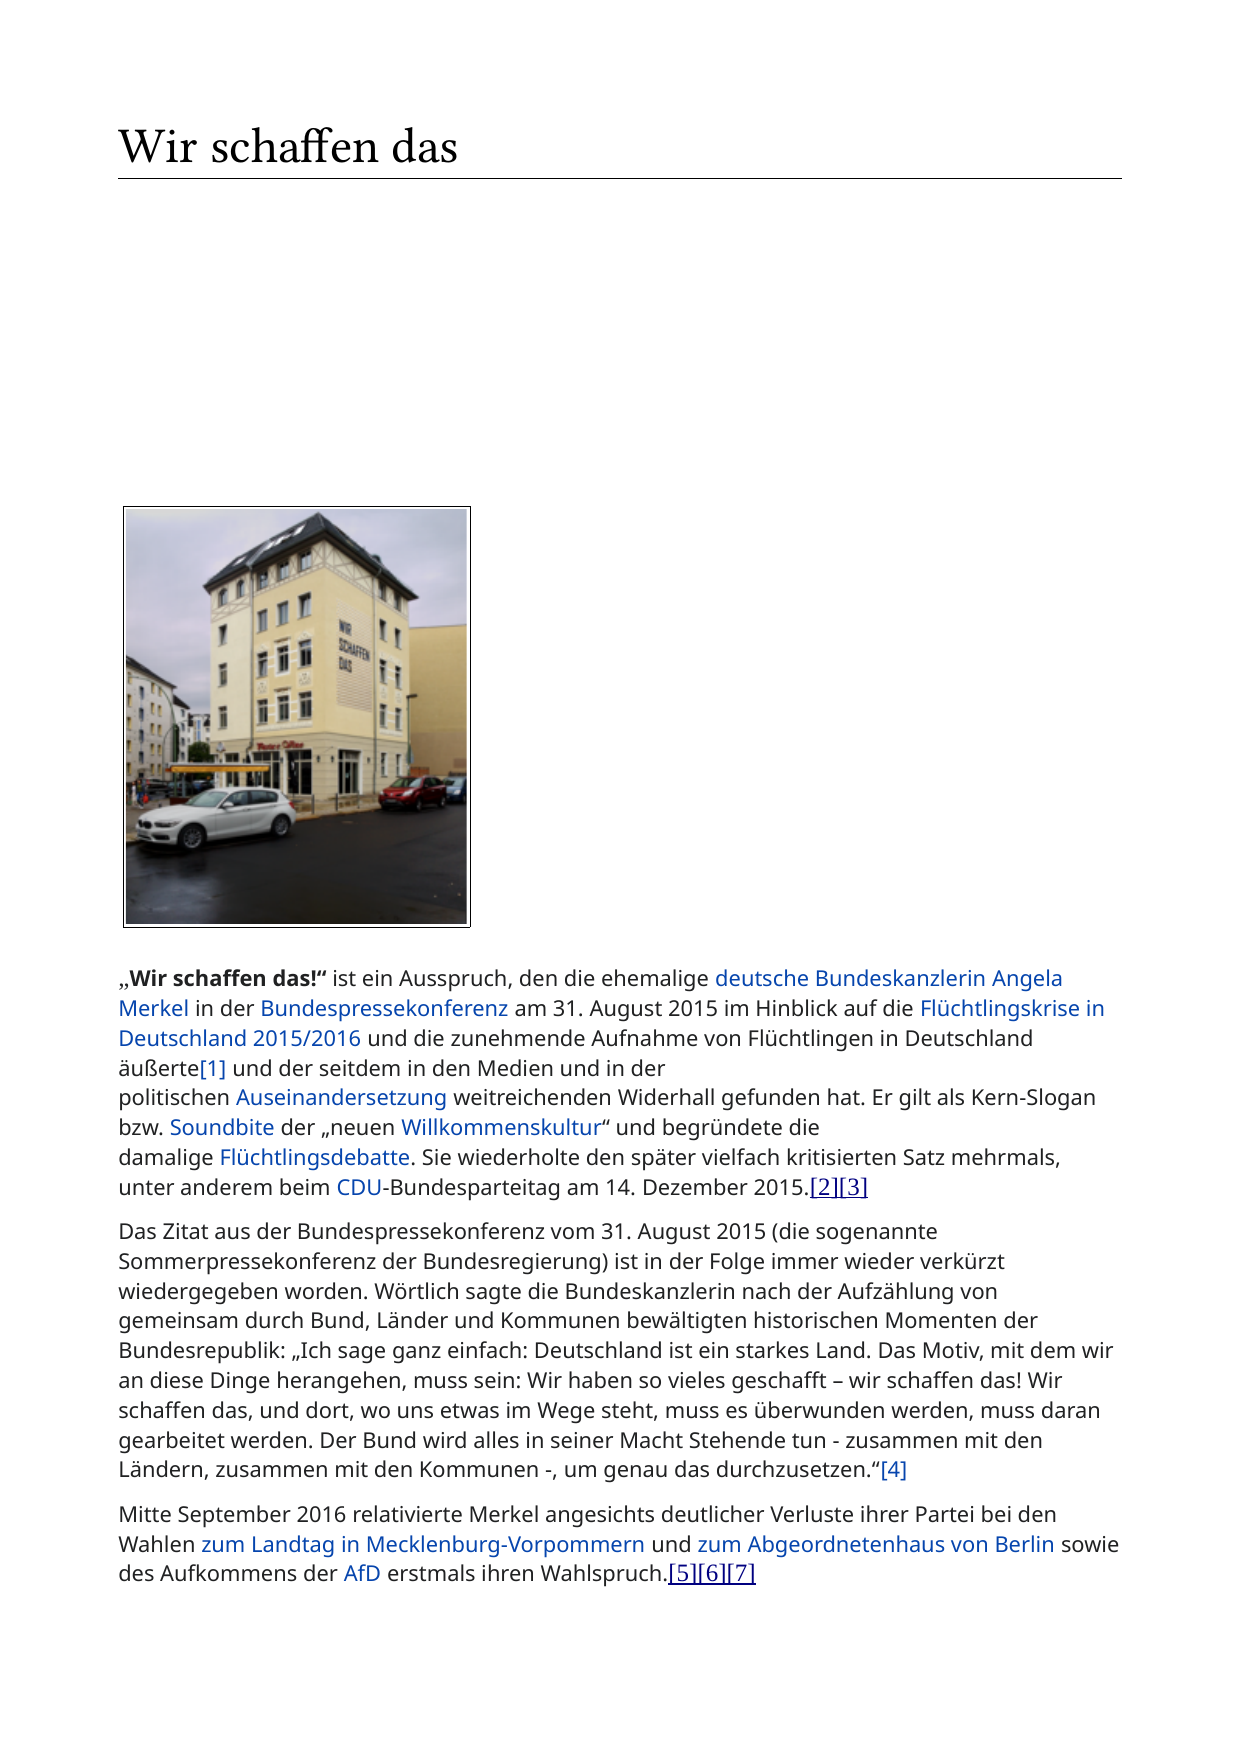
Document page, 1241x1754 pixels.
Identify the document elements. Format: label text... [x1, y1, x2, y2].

picture [125, 509, 467, 924]
text Das Zitat aus der Bundespressekonferenz vom 31. August 2015 (die sogenannte Sommerpressekonferenz der Bundesregierung) ist in der Folge immer wieder verkürzt wiedergegeben worden. Wörtlich sagte die Bundeskanzlerin nach der Aufzählung von gemeinsam durch Bund, Länder und Kommunen bewältigten historischen Momenten der Bundesrepublik: „Ich sage ganz einfach: Deutschland ist ein starkes Land. Das Motiv, mit dem wir an diese Dinge herangehen, muss sein: Wir haben so vieles geschafft – wir schaffen das! Wir schaffen das, und dort, wo uns etwas im Wege steht, muss es überwunden werden, muss daran gearbeitet werden. Der Bund wird alles in seiner Macht Stehende tun - zusammen mit den Ländern, zusammen mit den Kommunen -, um genau das durchzusetzen.“[4] [118, 1216, 1122, 1484]
text „Wir schaffen das!“ ist ein Ausspruch, den die ehemalige deutsche Bundeskanzlerin Angela Merkel in der Bundespressekonferenz am 31. August 2015 im Hinblick auf die Flüchtlingskrise in Deutschland 2015/2016 und die zunehmende Aufnahme von Flüchtlingen in Deutschland äußerte[1] und der seitdem in den Medien und in der politischen Auseinandersetzung weitreichenden Widerhall gefunden hat. Er gilt als Kern-Slogan bzw. Soundbite der „neuen Willkommenskultur“ und begründete die damalige Flüchtlingsdebatte. Sie wiederholte den später vielfach kritisierten Satz mehrmals, unter anderem beim CDU-Bundesparteitag am 14. Dezember 2015.[2][3] [118, 963, 1122, 1202]
subtitle Wir schaffen das [118, 118, 1122, 178]
text Mitte September 2016 relativierte Merkel angesichts deutlicher Verluste ihrer Partei bei den Wahlen zum Landtag in Mecklenburg-Vorpommern und zum Abgeordnetenhaus von Berlin sowie des Aufkommens der AfD erstmals ihren Wahlspruch.[5][6][7] [118, 1499, 1122, 1588]
